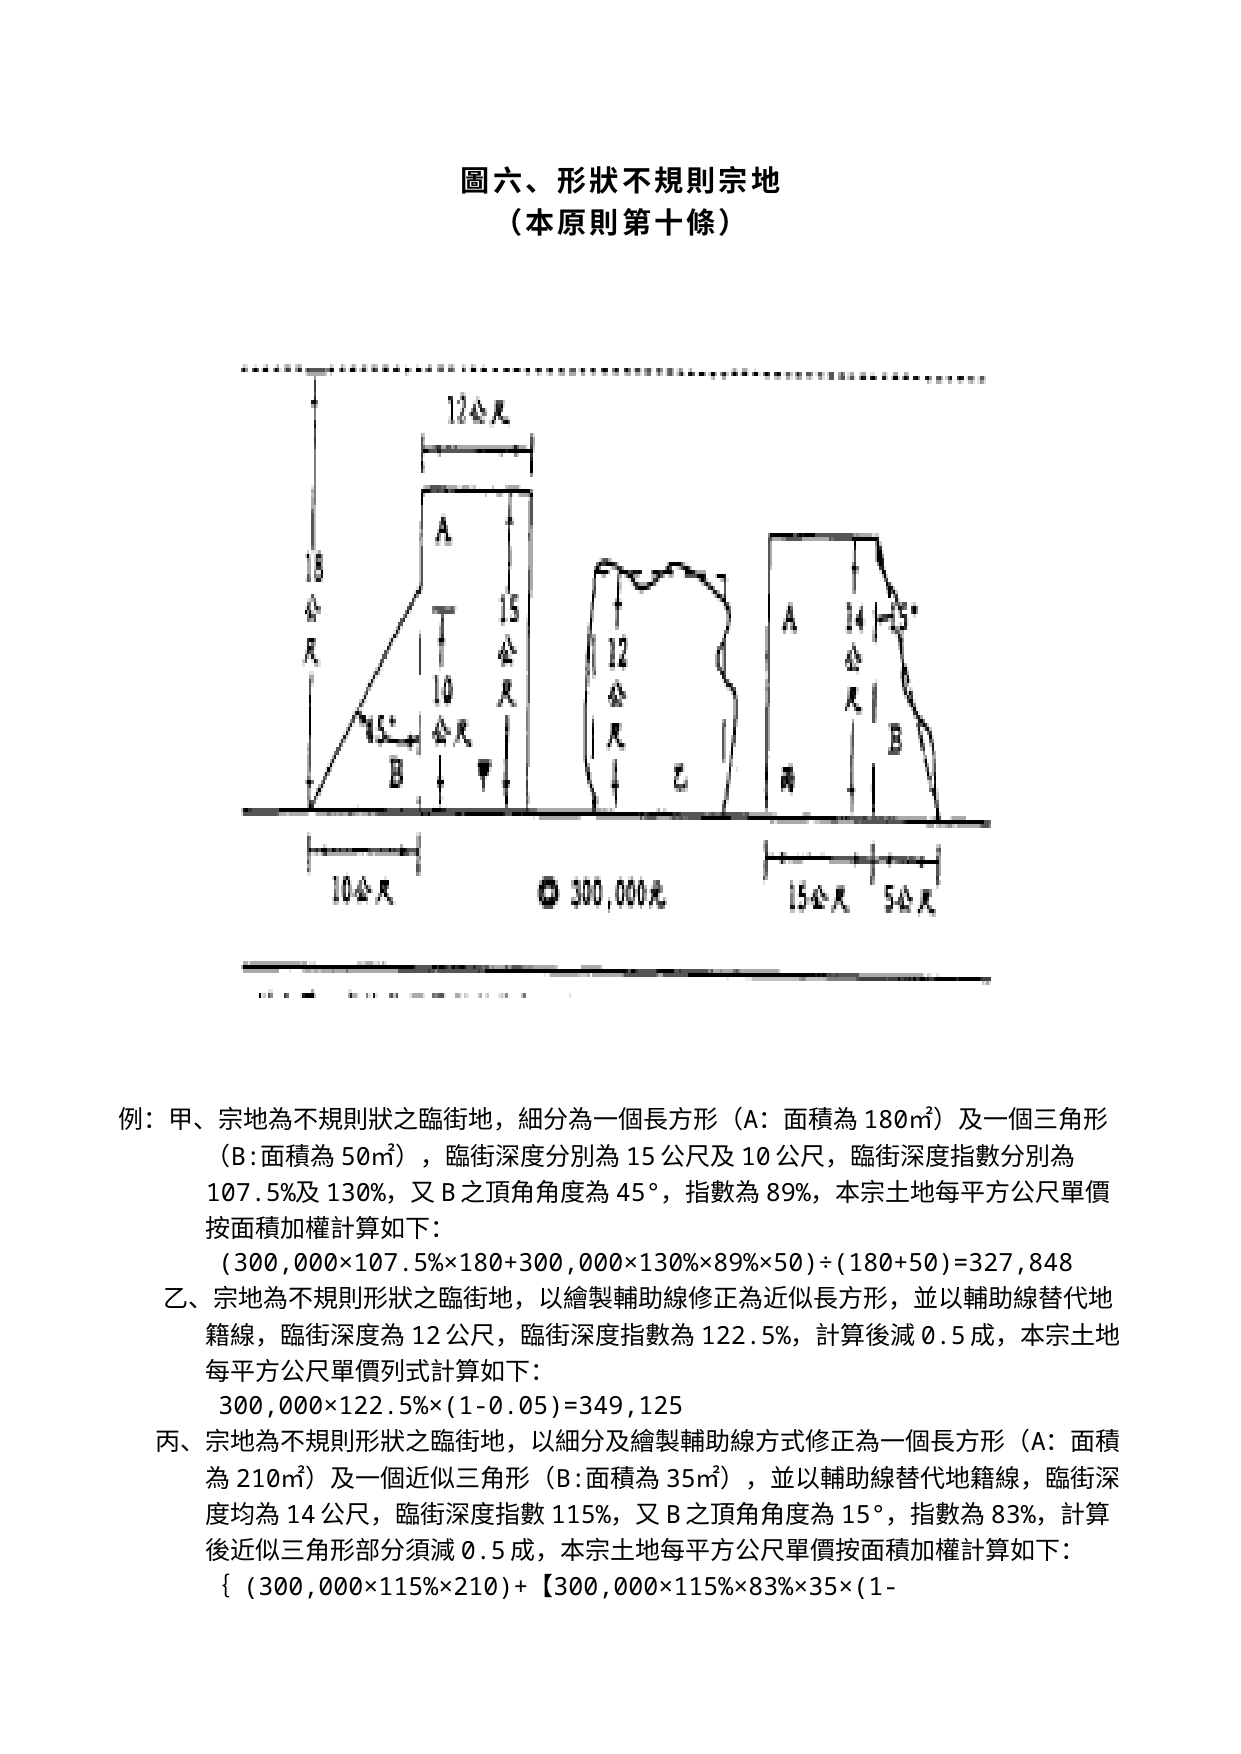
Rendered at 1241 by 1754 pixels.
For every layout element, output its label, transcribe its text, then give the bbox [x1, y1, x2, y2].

text 丙、宗地為不規則形狀之臨街地，以細分及繪製輔助線方式修正為一個長方形（A：面積為210㎡）及一個近似三角形（B:面積為35㎡），並以輔助線替代地籍線，臨街深度均為14公尺，臨街深度指數115%，又B之頂角角度為15°，指數為83%，計算後近似三角形部分須減0.5成，本宗土地每平方公尺單價按面積加權計算如下： [156, 1422, 1122, 1567]
text 圖六、形狀不規則宗地 [118, 158, 1122, 200]
text (300,000×107.5%×180+300,000×130%×89%×50)÷(180+50)=327,848 [118, 1245, 1122, 1279]
text 例：甲、宗地為不規則狀之臨街地，細分為一個長方形（A：面積為180㎡）及一個三角形（B:面積為50㎡），臨街深度分別為15公尺及10公尺，臨街深度指數分別為107.5%及130%，又B之頂角角度為45°，指數為89%，本宗土地每平方公尺單價按面積加權計算如下： [118, 1100, 1122, 1245]
text （本原則第十條） [118, 200, 1122, 242]
text ｛ (300,000×115%×210)+【300,000×115%×83%×35×(1- [118, 1567, 1122, 1603]
text 300,000×122.5%×(1-0.05)=349,125 [118, 1388, 1122, 1422]
text 乙、宗地為不規則形狀之臨街地，以繪製輔助線修正為近似長方形，並以輔助線替代地籍線，臨街深度為12公尺，臨街深度指數為122.5%，計算後減0.5成，本宗土地每平方公尺單價列式計算如下： [118, 1279, 1122, 1388]
picture [191, 316, 1044, 998]
